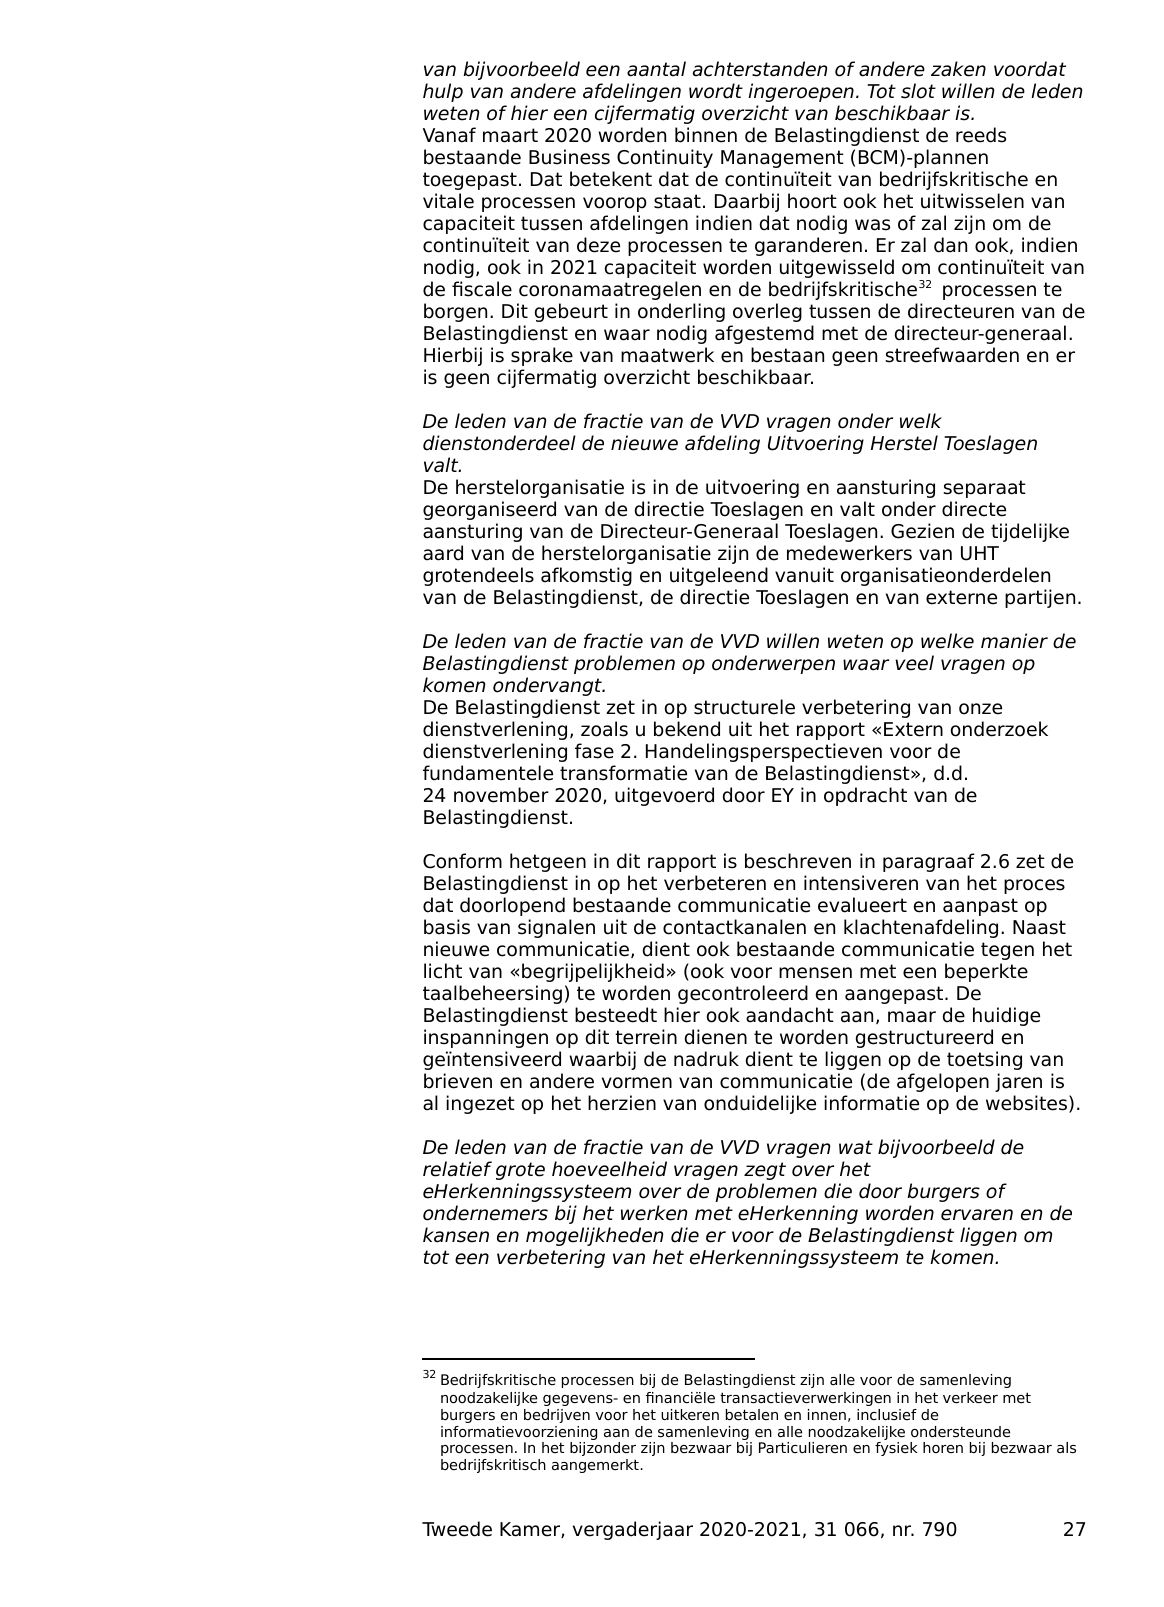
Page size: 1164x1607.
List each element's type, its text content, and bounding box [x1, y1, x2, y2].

text van bijvoorbeeld een aantal achterstanden of andere zaken voordat hulp van andere afdelingen wordt ingeroepen. Tot slot willen de leden weten of hier een cijfermatig overzicht van beschikbaar is. [422, 59, 1087, 125]
text De leden van de fractie van de VVD vragen wat bijvoorbeeld de relatief grote hoeveelheid vragen zegt over het eHerkenningssysteem over de problemen die door burgers of ondernemers bij het werken met eHerkenning worden ervaren en de kansen en mogelijkheden die er voor de Belastingdienst liggen om tot een verbetering van het eHerkenningssysteem te komen. [422, 1137, 1087, 1269]
text De leden van de fractie van de VVD willen weten op welke manier de Belastingdienst problemen op onderwerpen waar veel vragen op komen ondervangt. [422, 631, 1087, 697]
text De leden van de fractie van de VVD vragen onder welk dienstonderdeel de nieuwe afdeling Uitvoering Herstel Toeslagen valt. [422, 411, 1087, 477]
text Conform hetgeen in dit rapport is beschreven in paragraaf 2.6 zet de Belastingdienst in op het verbeteren en intensiveren van het proces dat doorlopend bestaande communicatie evalueert en aanpast op basis van signalen uit de contactkanalen en klachtenafdeling. Naast nieuwe communicatie, dient ook bestaande communicatie tegen het licht van «begrijpelijkheid» (ook voor mensen met een beperkte taalbeheersing) te worden gecontroleerd en aangepast. De Belastingdienst besteedt hier ook aandacht aan, maar de huidige inspanningen op dit terrein dienen te worden gestructureerd en geïntensiveerd waarbij de nadruk dient te liggen op de toetsing van brieven en andere vormen van communicatie (de afgelopen jaren is al ingezet op het herzien van onduidelijke informatie op de websites). [422, 851, 1087, 1115]
text Bedrijfskritische processen bij de Belastingdienst zijn alle voor de samenleving noodzakelijke gegevens- en financiële transactieverwerkingen in het verkeer met burgers en bedrijven voor het uitkeren betalen en innen, inclusief de informatievoorziening aan de samenleving en alle noodzakelijke ondersteunde processen. In het bijzonder zijn bezwaar bij Particulieren en fysiek horen bij bezwaar als bedrijfskritisch aangemerkt. [422, 1368, 1087, 1474]
text De herstelorganisatie is in de uitvoering en aansturing separaat georganiseerd van de directie Toeslagen en valt onder directe aansturing van de Directeur-Generaal Toeslagen. Gezien de tijdelijke aard van de herstelorganisatie zijn de medewerkers van UHT grotendeels afkomstig en uitgeleend vanuit organisatieonderdelen van de Belastingdienst, de directie Toeslagen en van externe partijen. [422, 477, 1087, 609]
text De Belastingdienst zet in op structurele verbetering van onze dienstverlening, zoals u bekend uit het rapport «Extern onderzoek dienstverlening fase 2. Handelingsperspectieven voor de fundamentele transformatie van de Belastingdienst», d.d. 24 november 2020, uitgevoerd door EY in opdracht van de Belastingdienst. [422, 697, 1087, 829]
text Vanaf maart 2020 worden binnen de Belastingdienst de reeds bestaande Business Continuity Management (BCM)-plannen toegepast. Dat betekent dat de continuïteit van bedrijfskritische en vitale processen voorop staat. Daarbij hoort ook het uitwisselen van capaciteit tussen afdelingen indien dat nodig was of zal zijn om de continuïteit van deze processen te garanderen. Er zal dan ook, indien nodig, ook in 2021 capaciteit worden uitgewisseld om continuïteit van de fiscale coronamaatregelen en de bedrijfskritische processen te borgen. Dit gebeurt in onderling overleg tussen de directeuren van de Belastingdienst en waar nodig afgestemd met de directeur-generaal. Hierbij is sprake van maatwerk en bestaan geen streefwaarden en er is geen cijfermatig overzicht beschikbaar. [422, 125, 1087, 389]
